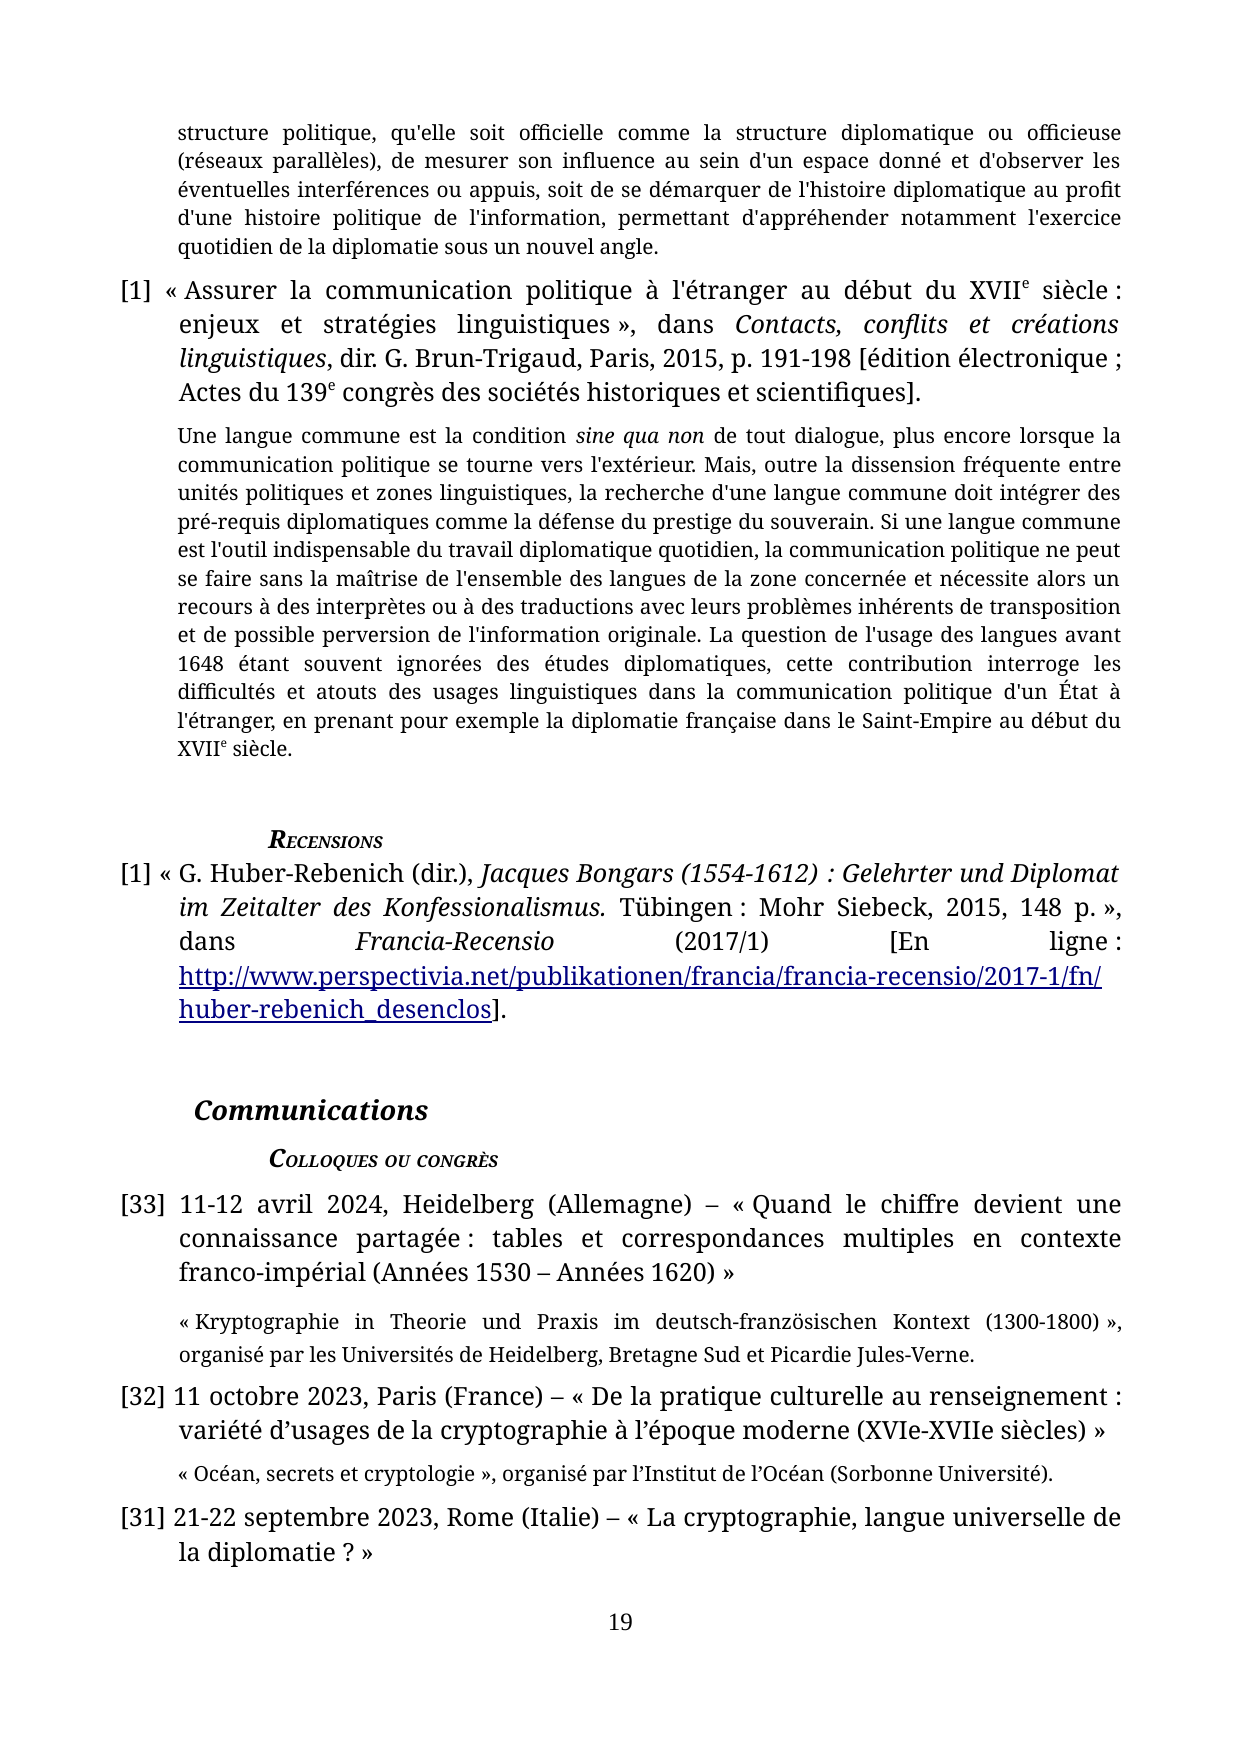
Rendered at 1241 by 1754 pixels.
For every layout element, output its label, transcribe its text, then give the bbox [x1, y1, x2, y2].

text [1] « G. Huber-Rebenich (dir.), Jacques Bongars (1554-1612) : Gelehrter und Diplomat im Zeitalter des Konfessionalismus. Tübingen : Mohr Siebeck, 2015, 148 p. », dans Francia-Recensio (2017/1) [En ligne : http://www.perspectivia.net/publikationen/francia/francia-recensio/2017-1/fn/huber-rebenich_desenclos]. [120, 856, 1122, 1026]
text [32] 11 octobre 2023, Paris (France) – « De la pratique culturelle au renseignement : variété d’usages de la cryptographie à l’époque moderne (XVIe-XVIIe siècles) » [120, 1378, 1122, 1447]
text [1] « Assurer la communication politique à l'étranger au début du XVIIe siècle : enjeux et stratégies linguistiques », dans Contacts, conflits et créations linguistiques, dir. G. Brun-Trigaud, Paris, 2015, p. 191-198 [édition électronique ; Actes du 139e congrès des sociétés historiques et scientifiques]. [120, 273, 1122, 409]
text Une langue commune est la condition sine qua non de tout dialogue, plus encore lorsque la communication politique se tourne vers l'extérieur. Mais, outre la dissension fréquente entre unités politiques et zones linguistiques, la recherche d'une langue commune doit intégrer des pré-requis diplomatiques comme la défense du prestige du souverain. Si une langue commune est l'outil indispensable du travail diplomatique quotidien, la communication politique ne peut se faire sans la maîtrise de l'ensemble des langues de la zone concernée et nécessite alors un recours à des interprètes ou à des traductions avec leurs problèmes inhérents de transposition et de possible perversion de l'information originale. La question de l'usage des langues avant 1648 étant souvent ignorées des études diplomatiques, cette contribution interroge les difficultés et atouts des usages linguistiques dans la communication politique d'un État à l'étranger, en prenant pour exemple la diplomatie française dans le Saint-Empire au début du XVIIe siècle. [177, 422, 1122, 763]
text « Kryptographie in Theorie und Praxis im deutsch-französischen Kontext (1300-1800) », organisé par les Universités de Heidelberg, Bretagne Sud et Picardie Jules-Verne. [120, 1307, 1122, 1368]
text [31] 21-22 septembre 2023, Rome (Italie) – « La cryptographie, langue universelle de la diplomatie ? » [120, 1500, 1122, 1568]
text Communications [118, 1091, 1109, 1128]
text « Océan, secrets et cryptologie », organisé par l’Institut de l’Océan (Sorbonne Université). [177, 1459, 1122, 1488]
text [33] 11-12 avril 2024, Heidelberg (Allemagne) – « Quand le chiffre devient une connaissance partagée : tables et correspondances multiples en contexte franco-impérial (Années 1530 – Années 1620) » [120, 1187, 1122, 1289]
text Recensions [118, 822, 1122, 856]
text structure politique, qu'elle soit officielle comme la structure diplomatique ou officieuse (réseaux parallèles), de mesurer son influence au sein d'un espace donné et d'observer les éventuelles interférences ou appuis, soit de se démarquer de l'histoire diplomatique au profit d'une histoire politique de l'information, permettant d'appréhender notamment l'exercice quotidien de la diplomatie sous un nouvel angle. [177, 118, 1122, 260]
text Colloques ou congrès [118, 1140, 1122, 1174]
